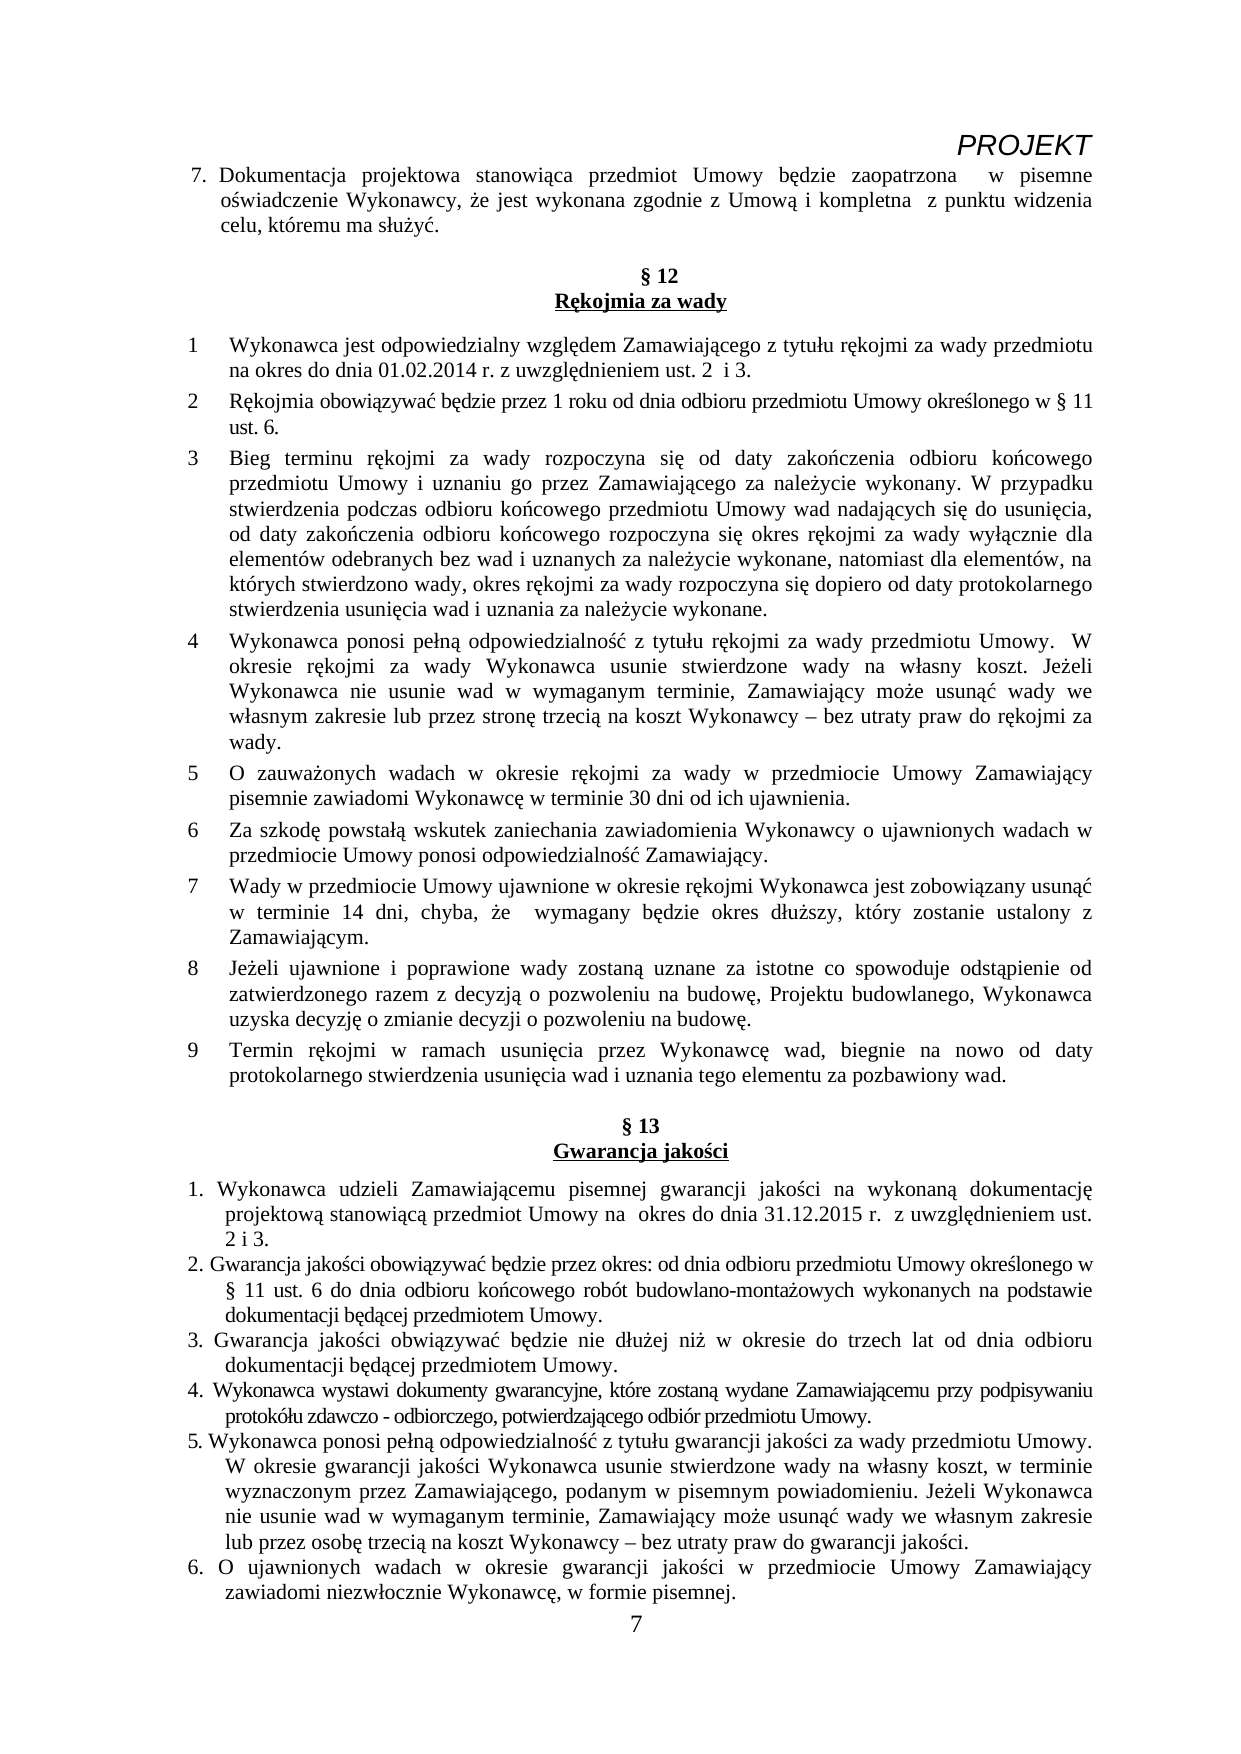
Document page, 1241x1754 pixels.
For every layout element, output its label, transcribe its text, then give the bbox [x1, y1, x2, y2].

text § 12 [225, 263, 1094, 288]
list Termin rękojmi w ramach usunięcia przez Wykonawcę wad, biegnie na nowo od daty protokolarnego stwierdzenia usunięcia wad i uznania tego elementu za pozbawiony wad. [187, 1037, 1094, 1088]
list O zauważonych wadach w okresie rękojmi za wady w przedmiocie Umowy Zamawiający pisemnie zawiadomi Wykonawcę w terminie 30 dni od ich ujawnienia. [187, 760, 1094, 811]
list Za szkodę powstałą wskutek zaniechania zawiadomienia Wykonawcy o ujawnionych wadach w przedmiocie Umowy ponosi odpowiedzialność Zamawiający. [187, 817, 1094, 867]
text 5. Wykonawca ponosi pełną odpowiedzialność z tytułu gwarancji jakości za wady przedmiotu Umowy. W okresie gwarancji jakości Wykonawca usunie stwierdzone wady na własny koszt, w terminie wyznaczonym przez Zamawiającego, podanym w pisemnym powiadomieniu. Jeżeli Wykonawca nie usunie wad w wymaganym terminie, Zamawiający może usunąć wady we własnym zakresie lub przez osobę trzecią na koszt Wykonawcy – bez utraty praw do gwarancji jakości. [187, 1428, 1094, 1554]
text 6. O ujawnionych wadach w okresie gwarancji jakości w przedmiocie Umowy Zamawiający zawiadomi niezwłocznie Wykonawcę, w formie pisemnej. [187, 1554, 1094, 1604]
list Wykonawca ponosi pełną odpowiedzialność z tytułu rękojmi za wady przedmiotu Umowy. W okresie rękojmi za wady Wykonawca usunie stwierdzone wady na własny koszt. Jeżeli Wykonawca nie usunie wad w wymaganym terminie, Zamawiający może usunąć wady we własnym zakresie lub przez stronę trzecią na koszt Wykonawcy – bez utraty praw do rękojmi za wady. [187, 628, 1094, 754]
text 4. Wykonawca wystawi dokumenty gwarancyjne, które zostaną wydane Zamawiającemu przy podpisywaniu protokółu zdawczo - odbiorczego, potwierdzającego odbiór przedmiotu Umowy. [187, 1377, 1094, 1428]
list Dokumentacja projektowa stanowiąca przedmiot Umowy będzie zaopatrzona w pisemne oświadczenie Wykonawcy, że jest wykonana zgodnie z Umową i kompletna z punktu widzenia celu, któremu ma służyć. [191, 162, 1094, 237]
list Jeżeli ujawnione i poprawione wady zostaną uznane za istotne co spowoduje odstąpienie od zatwierdzonego razem z decyzją o pozwoleniu na budowę, Projektu budowlanego, Wykonawca uzyska decyzję o zmianie decyzji o pozwoleniu na budowę. [187, 955, 1094, 1031]
list Rękojmia obowiązywać będzie przez 1 roku od dnia odbioru przedmiotu Umowy określonego w § 11 ust. 6. [187, 388, 1094, 439]
text 1. Wykonawca udzieli Zamawiającemu pisemnej gwarancji jakości na wykonaną dokumentację projektową stanowiącą przedmiot Umowy na okres do dnia 31.12.2015 r. z uwzględnieniem ust. 2 i 3. [187, 1176, 1094, 1251]
text 2. Gwarancja jakości obowiązywać będzie przez okres: od dnia odbioru przedmiotu Umowy określonego w § 11 ust. 6 do dnia odbioru końcowego robót budowlano-montażowych wykonanych na podstawie dokumentacji będącej przedmiotem Umowy. [187, 1251, 1094, 1327]
list Wady w przedmiocie Umowy ujawnione w okresie rękojmi Wykonawca jest zobowiązany usunąć w terminie 14 dni, chyba, że wymagany będzie okres dłuższy, który zostanie ustalony z Zamawiającym. [187, 873, 1094, 949]
text 3. Gwarancja jakości obwiązywać będzie nie dłużej niż w okresie do trzech lat od dnia odbioru dokumentacji będącej przedmiotem Umowy. [187, 1327, 1094, 1377]
list Wykonawca jest odpowiedzialny względem Zamawiającego z tytułu rękojmi za wady przedmiotu na okres do dnia 01.02.2014 r. z uwzględnieniem ust. 2 i 3. [187, 332, 1094, 382]
text Rękojmia za wady [187, 288, 1094, 313]
list Bieg terminu rękojmi za wady rozpoczyna się od daty zakończenia odbioru końcowego przedmiotu Umowy i uznaniu go przez Zamawiającego za należycie wykonany. W przypadku stwierdzenia podczas odbioru końcowego przedmiotu Umowy wad nadających się do usunięcia, od daty zakończenia odbioru końcowego rozpoczyna się okres rękojmi za wady wyłącznie dla elementów odebranych bez wad i uznanych za należycie wykonane, natomiast dla elementów, na których stwierdzono wady, okres rękojmi za wady rozpoczyna się dopiero od daty protokolarnego stwierdzenia usunięcia wad i uznania za należycie wykonane. [187, 445, 1094, 622]
text § 13 [187, 1113, 1094, 1138]
text Gwarancja jakości [187, 1138, 1094, 1163]
